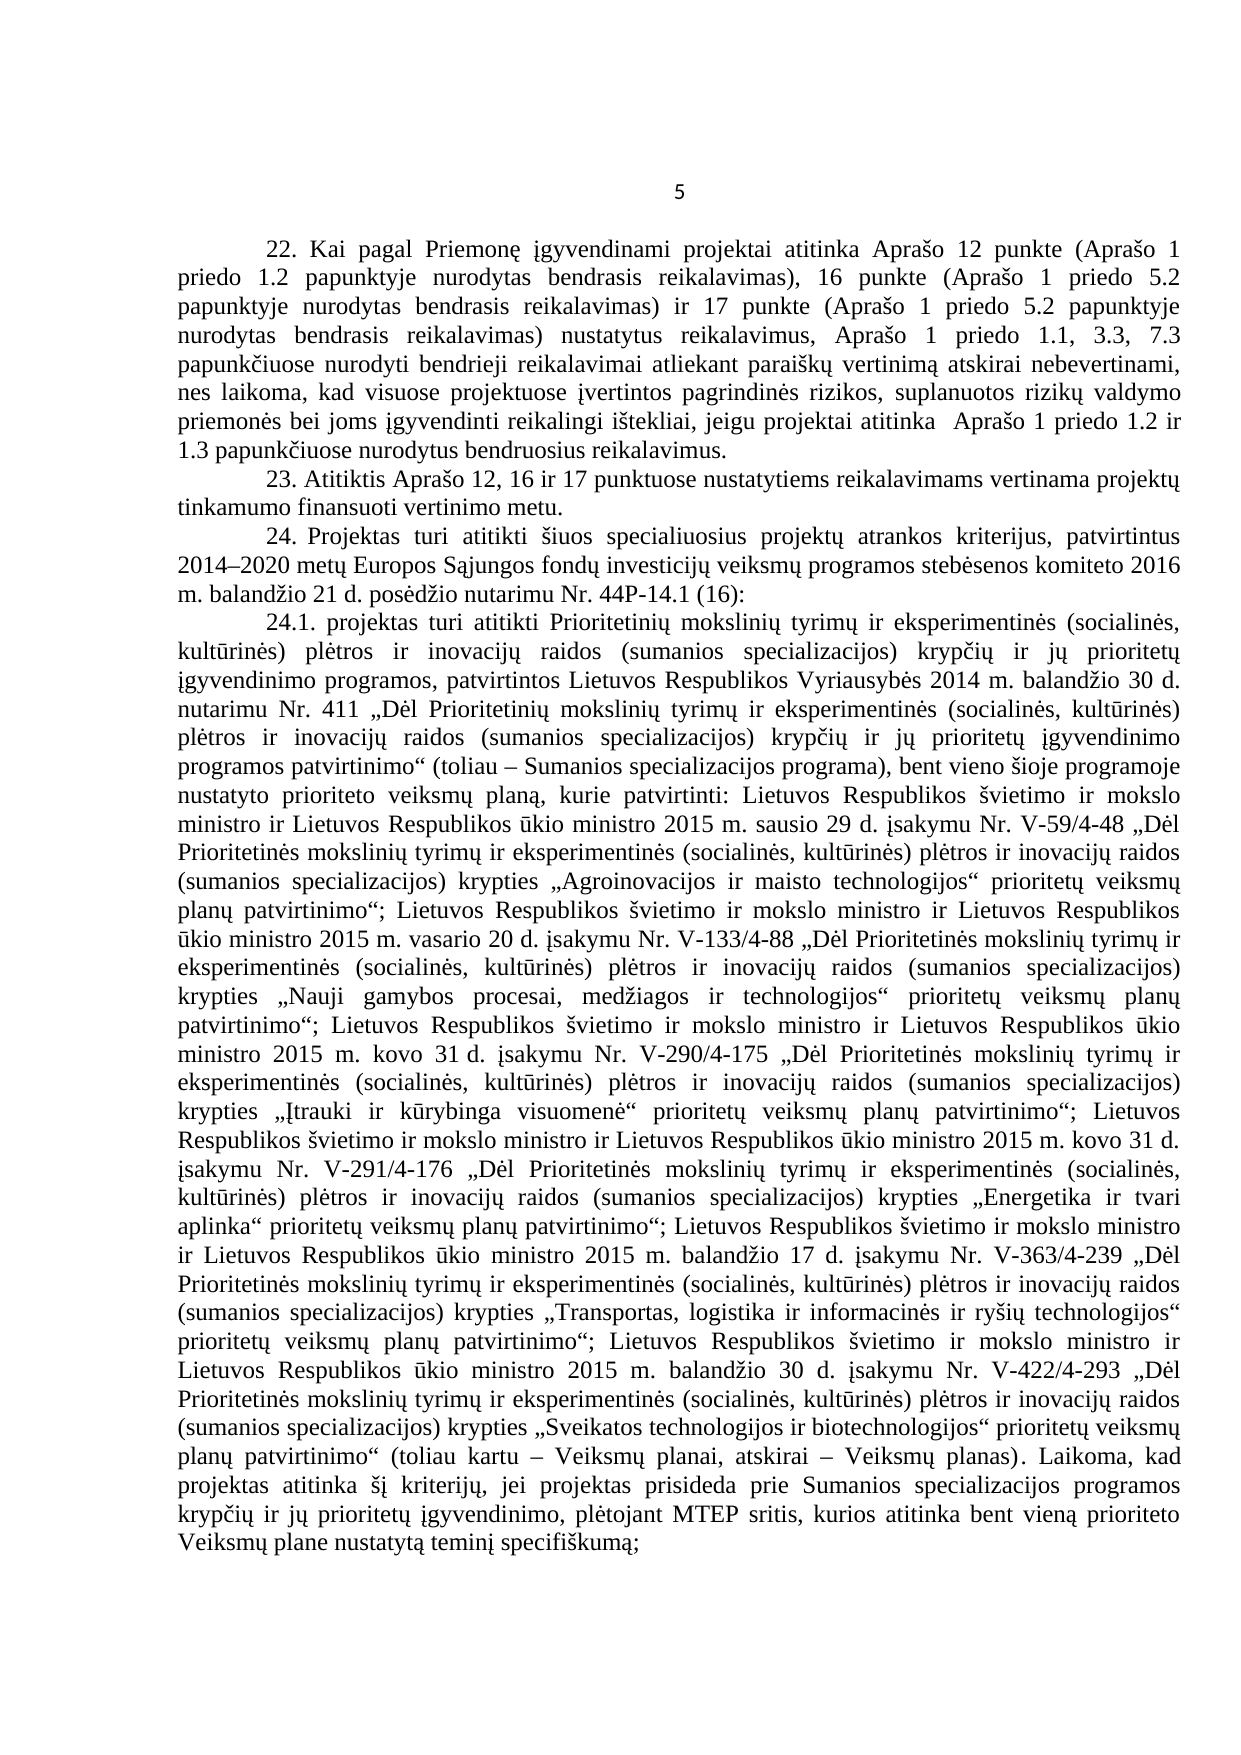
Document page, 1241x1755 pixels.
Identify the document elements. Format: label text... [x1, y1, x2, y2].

text 24. Projektas turi atitikti šiuos specialiuosius projektų atrankos kriterijus, patvirtintus 2014–2020 metų Europos Sąjungos fondų investicijų veiksmų programos stebėsenos komiteto 2016 m. balandžio 21 d. posėdžio nutarimu Nr. 44P-14.1 (16): [177, 521, 1181, 607]
text 22. Kai pagal Priemonę įgyvendinami projektai atitinka Aprašo 12 punkte (Aprašo 1 priedo 1.2 papunktyje nurodytas bendrasis reikalavimas), 16 punkte (Aprašo 1 priedo 5.2 papunktyje nurodytas bendrasis reikalavimas) ir 17 punkte (Aprašo 1 priedo 5.2 papunktyje nurodytas bendrasis reikalavimas) nustatytus reikalavimus, Aprašo 1 priedo 1.1, 3.3, 7.3 papunkčiuose nurodyti bendrieji reikalavimai atliekant paraiškų vertinimą atskirai nebevertinami, nes laikoma, kad visuose projektuose įvertintos pagrindinės rizikos, suplanuotos rizikų valdymo priemonės bei joms įgyvendinti reikalingi ištekliai, jeigu projektai atitinka Aprašo 1 priedo 1.2 ir 1.3 papunkčiuose nurodytus bendruosius reikalavimus. [177, 234, 1181, 464]
text 24.1. projektas turi atitikti Prioritetinių mokslinių tyrimų ir eksperimentinės (socialinės, kultūrinės) plėtros ir inovacijų raidos (sumanios specializacijos) krypčių ir jų prioritetų įgyvendinimo programos, patvirtintos Lietuvos Respublikos Vyriausybės 2014 m. balandžio 30 d. nutarimu Nr. 411 „Dėl Prioritetinių mokslinių tyrimų ir eksperimentinės (socialinės, kultūrinės) plėtros ir inovacijų raidos (sumanios specializacijos) krypčių ir jų prioritetų įgyvendinimo programos patvirtinimo“ (toliau – Sumanios specializacijos programa), bent vieno šioje programoje nustatyto prioriteto veiksmų planą, kurie patvirtinti: Lietuvos Respublikos švietimo ir mokslo ministro ir Lietuvos Respublikos ūkio ministro 2015 m. sausio 29 d. įsakymu Nr. V-59/4-48 „Dėl Prioritetinės mokslinių tyrimų ir eksperimentinės (socialinės, kultūrinės) plėtros ir inovacijų raidos (sumanios specializacijos) krypties „Agroinovacijos ir maisto technologijos“ prioritetų veiksmų planų patvirtinimo“; Lietuvos Respublikos švietimo ir mokslo ministro ir Lietuvos Respublikos ūkio ministro 2015 m. vasario 20 d. įsakymu Nr. V-133/4-88 „Dėl Prioritetinės mokslinių tyrimų ir eksperimentinės (socialinės, kultūrinės) plėtros ir inovacijų raidos (sumanios specializacijos) krypties „Nauji gamybos procesai, medžiagos ir technologijos“ prioritetų veiksmų planų patvirtinimo“; Lietuvos Respublikos švietimo ir mokslo ministro ir Lietuvos Respublikos ūkio ministro 2015 m. kovo 31 d. įsakymu Nr. V-290/4-175 „Dėl Prioritetinės mokslinių tyrimų ir eksperimentinės (socialinės, kultūrinės) plėtros ir inovacijų raidos (sumanios specializacijos) krypties „Įtrauki ir kūrybinga visuomenė“ prioritetų veiksmų planų patvirtinimo“; Lietuvos Respublikos švietimo ir mokslo ministro ir Lietuvos Respublikos ūkio ministro 2015 m. kovo 31 d. įsakymu Nr. V-291/4-176 „Dėl Prioritetinės mokslinių tyrimų ir eksperimentinės (socialinės, kultūrinės) plėtros ir inovacijų raidos (sumanios specializacijos) krypties „Energetika ir tvari aplinka“ prioritetų veiksmų planų patvirtinimo“; Lietuvos Respublikos švietimo ir mokslo ministro ir Lietuvos Respublikos ūkio ministro 2015 m. balandžio 17 d. įsakymu Nr. V-363/4-239 „Dėl Prioritetinės mokslinių tyrimų ir eksperimentinės (socialinės, kultūrinės) plėtros ir inovacijų raidos (sumanios specializacijos) krypties „Transportas, logistika ir informacinės ir ryšių technologijos“ prioritetų veiksmų planų patvirtinimo“; Lietuvos Respublikos švietimo ir mokslo ministro ir Lietuvos Respublikos ūkio ministro 2015 m. balandžio 30 d. įsakymu Nr. V-422/4-293 „Dėl Prioritetinės mokslinių tyrimų ir eksperimentinės (socialinės, kultūrinės) plėtros ir inovacijų raidos (sumanios specializacijos) krypties „Sveikatos technologijos ir biotechnologijos“ prioritetų veiksmų planų patvirtinimo“ (toliau kartu – Veiksmų planai, atskirai – Veiksmų planas). Laikoma, kad projektas atitinka šį kriterijų, jei projektas prisideda prie Sumanios specializacijos programos krypčių ir jų prioritetų įgyvendinimo, plėtojant MTEP sritis, kurios atitinka bent vieną prioriteto Veiksmų plane nustatytą teminį specifiškumą; [177, 607, 1181, 1556]
text 23. Atitiktis Aprašo 12, 16 ir 17 punktuose nustatytiems reikalavimams vertinama projektų tinkamumo finansuoti vertinimo metu. [177, 464, 1181, 521]
